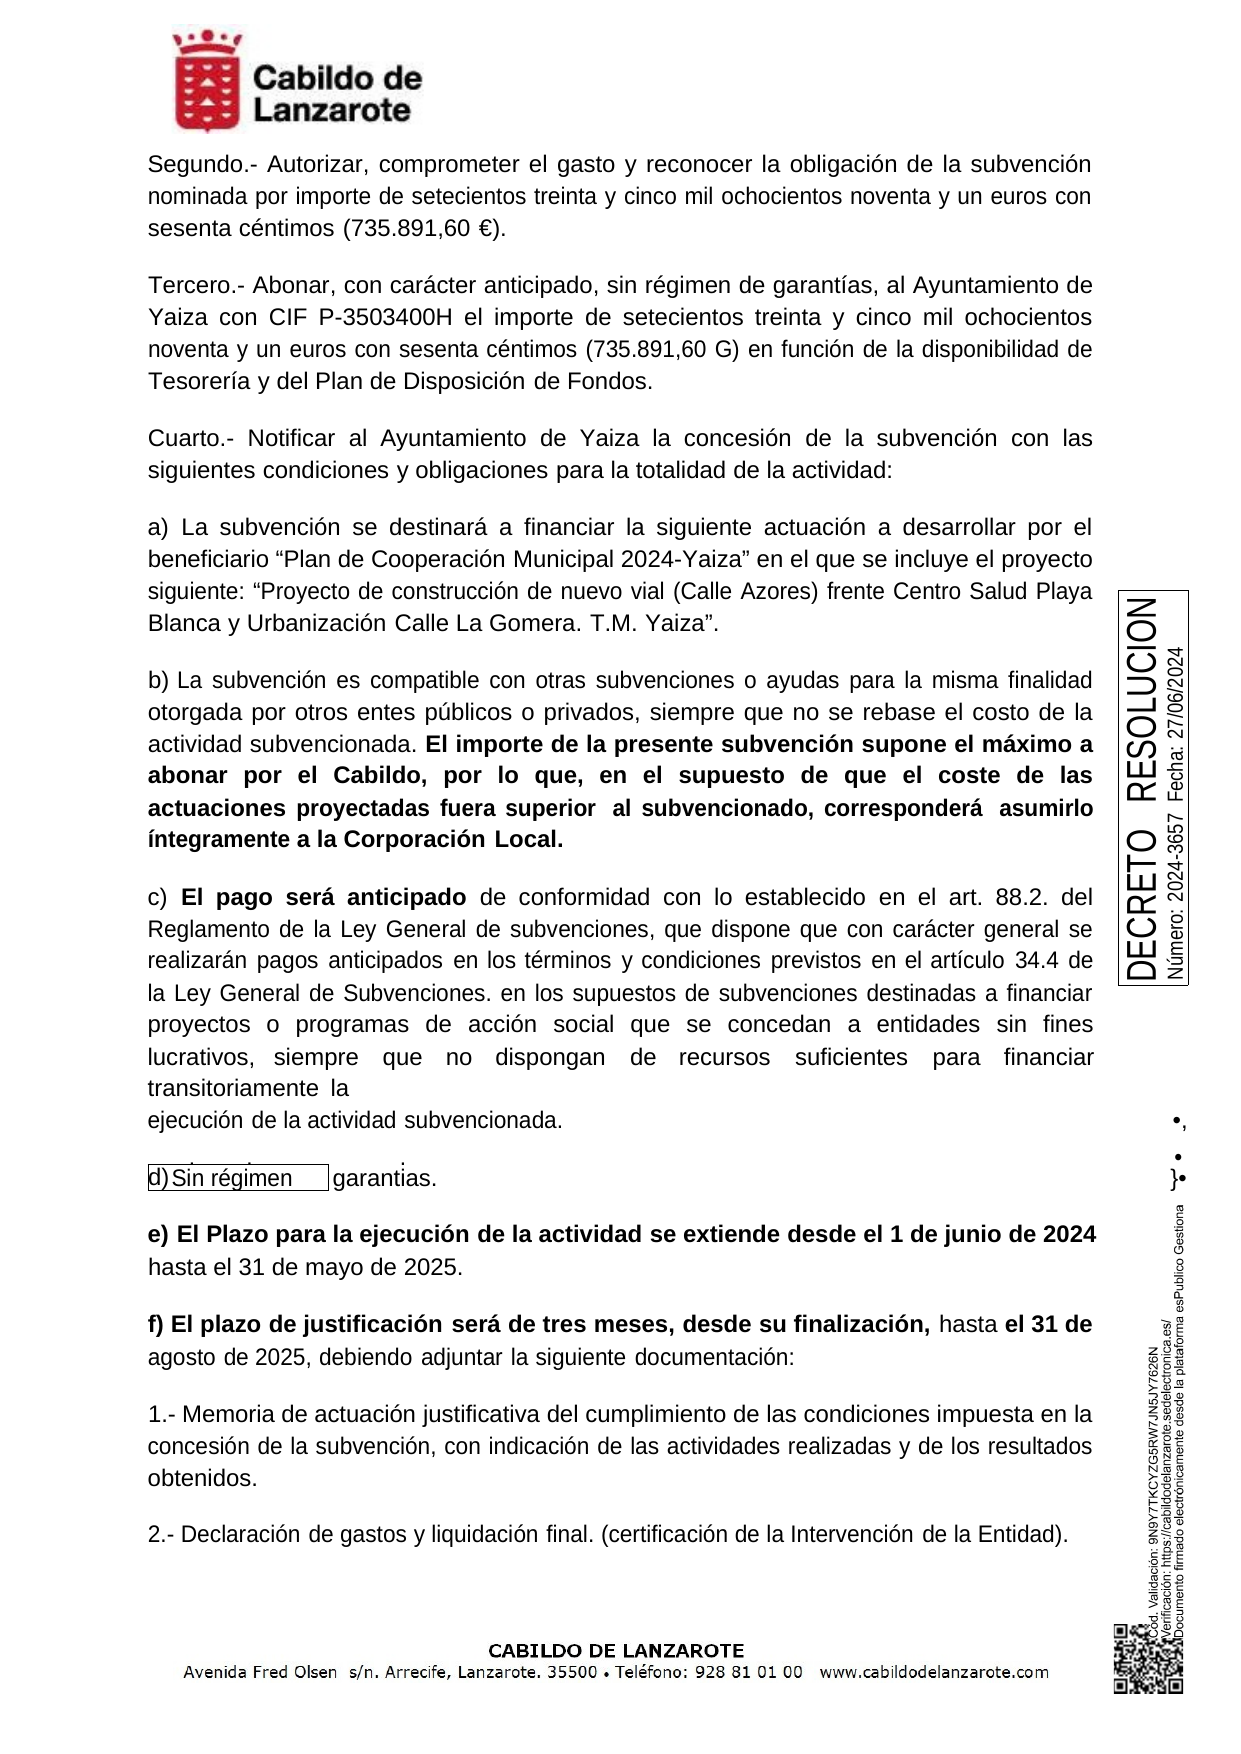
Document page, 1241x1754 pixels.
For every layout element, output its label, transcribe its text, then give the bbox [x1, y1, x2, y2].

text Cuarto.- Notificar al Ayuntamiento de Yaiza la concesión de la subvención con las siguientes condiciones y obligaciones para la totalidad de la actividad: [148, 424, 1094, 484]
subtitle El plazo de justificación será de tres meses, desde su finalización, hasta el 31 de [148, 1309, 1148, 1337]
text Segundo.- Autorizar, comprometer el gasto y reconocer la obligación de la subvención nominada por importe de setecientos treinta y cinco mil ochocientos noventa y un euros con sesenta céntimos (735.891,60 €). [147, 150, 1094, 242]
text agosto de 2025, debiendo adjuntar la siguiente documentación: [148, 1343, 1148, 1370]
list Número: 2024-3657 Fecha: 27/06/2024 [1164, 595, 1186, 985]
picture [1113, 1205, 1186, 1694]
list DECRETO RESOLUCION [1119, 592, 1163, 985]
text Tercero.- Abonar, con carácter anticipado, sin régimen de garantías, al Ayuntamiento de Yaiza con CIF P-3503400H el importe de setecientos treinta y cinco mil ochocientos noventa y un euros con sesenta céntimos (735.891,60 G) en función de la disponibilidad de Tesorería y del Plan de Disposición de Fondos. [148, 271, 1094, 394]
text 2.- Declaración de gastos y liquidación final. (certificación de la Intervención de la Entidad). [148, 1520, 1148, 1548]
list El pago será anticipado de conformidad con lo establecido en el art. 88.2. del Reglamento de la Ley General de subvenciones, que dispone que con carácter general se realizarán pagos anticipados en los términos y condiciones previstos en el artículo 34.4 de la Ley General de Subvenciones. en los supuestos de subvenciones destinadas a financiar proyectos o programas de acción social que se concedan a entidades sin fines lucrativos, siempre que no dispongan de recursos suficientes para financiar transitoriamente la [147, 882, 1094, 1102]
text . . . • [135, 1148, 1182, 1169]
text 1.- Memoria de actuación justificativa del cumplimiento de las condiciones impuesta en la concesión de la subvención, con indicación de las actividades realizadas y de los resultados obtenidos. [147, 1400, 1094, 1491]
picture [173, 1641, 1051, 1683]
text ejecución de la actividad subvencionada. •, [147, 1106, 1198, 1133]
list La subvención se destinará a financiar la siguiente actuación a desarrollar por el beneficiario “Plan de Cooperación Municipal 2024-Yaiza” en el que se incluye el proyecto siguiente: “Proyecto de construcción de nuevo vial (Calle Azores) frente Centro Salud Playa Blanca y Urbanización Calle La Gomera. T.M. Yaiza”. [147, 513, 1094, 637]
list La subvención es compatible con otras subvenciones o ayudas para la misma finalidad otorgada por otros entes públicos o privados, siempre que no se rebase el costo de la actividad subvencionada. El importe de la presente subvención supone el máximo a abonar por el Cabildo, por lo que, en el supuesto de que el coste de las actuaciones proyectadas fuera superior al subvencionado, corresponderá asumirlo íntegramente a la Corporación Local. [148, 666, 1094, 853]
text hasta el 31 de mayo de 2025. [148, 1252, 1148, 1280]
subtitle El Plazo para la ejecución de la actividad se extiende desde el 1 de junio de 2024 [147, 1220, 1148, 1247]
text Sin régimen garantias. }• [135, 1169, 1175, 1191]
picture [171, 24, 424, 134]
